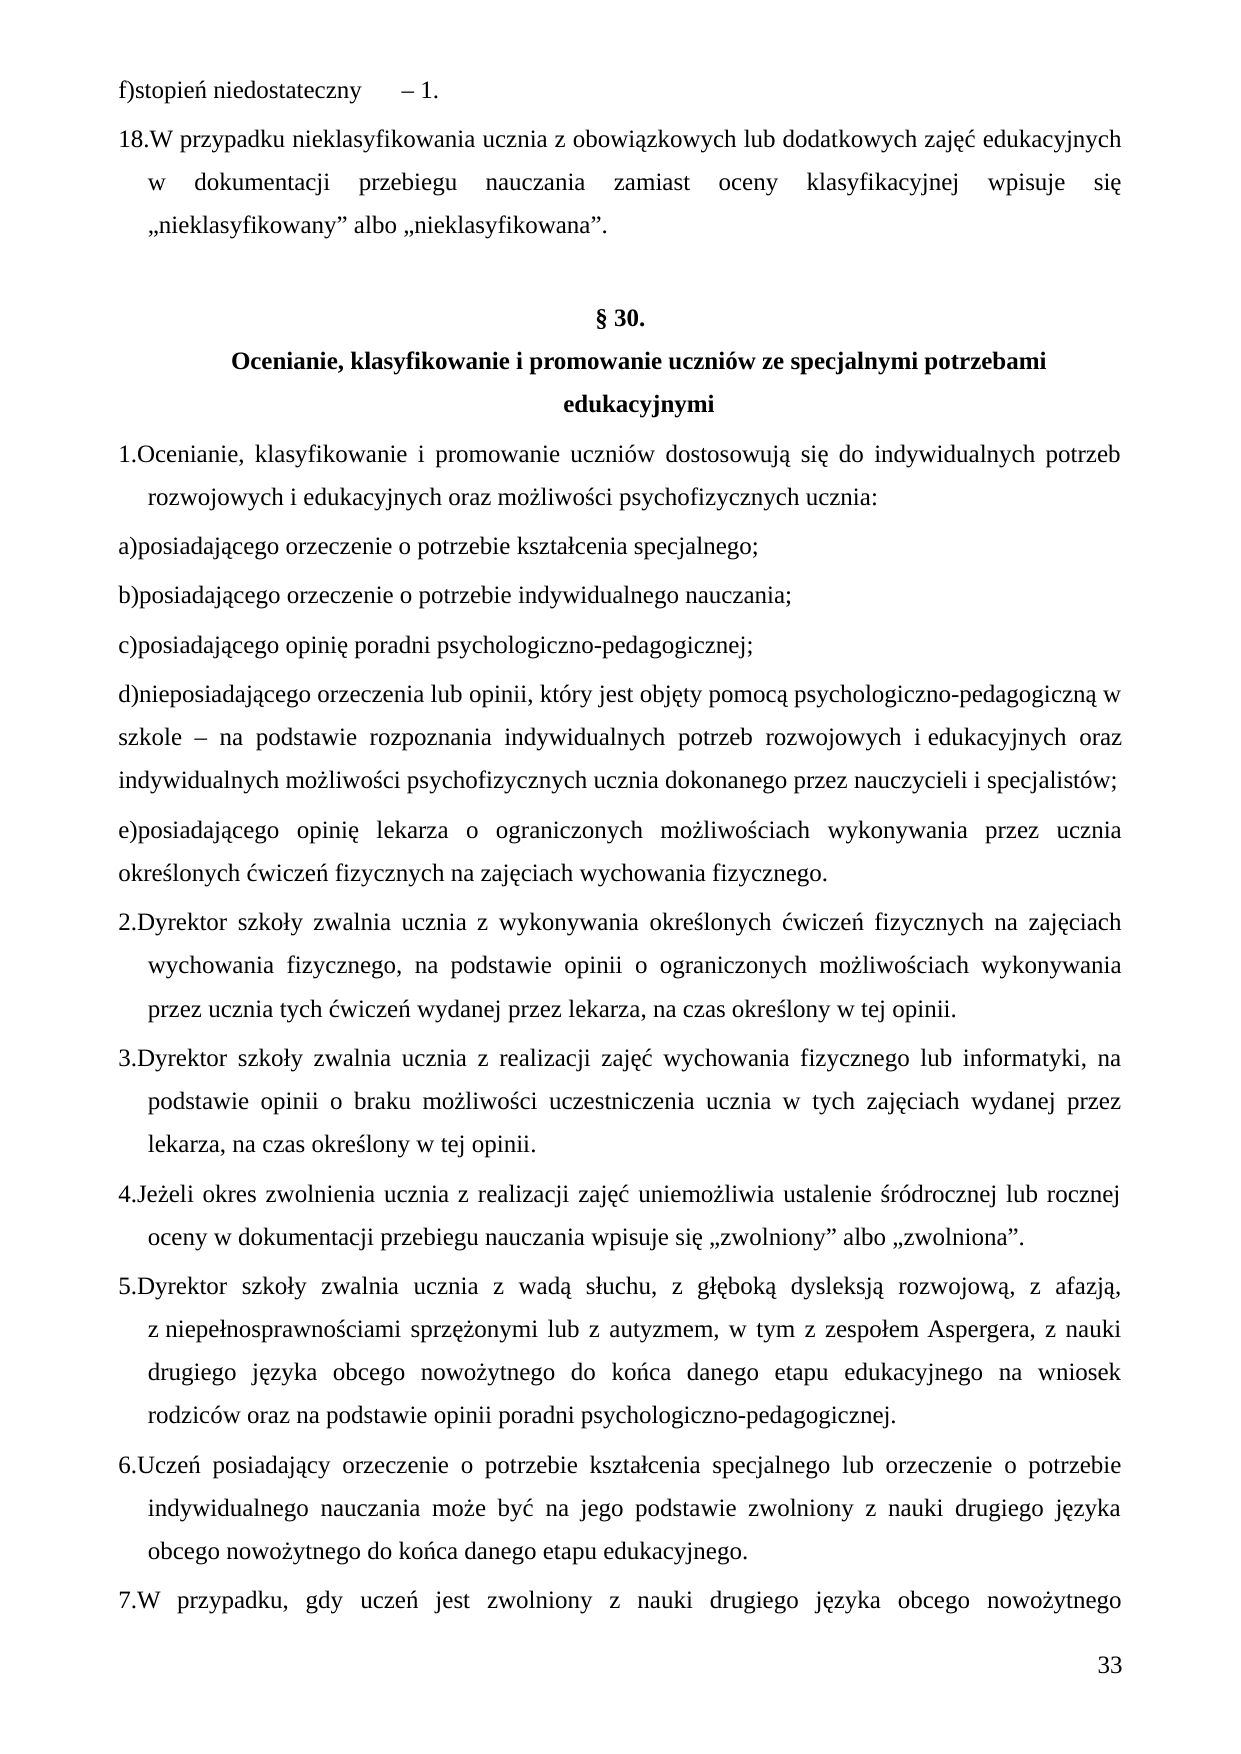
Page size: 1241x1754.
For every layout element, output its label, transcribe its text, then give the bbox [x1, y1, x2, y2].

list Dyrektor szkoły zwalnia ucznia z wykonywania określonych ćwiczeń fizycznych na zajęciach wychowania fizycznego, na podstawie opinii o ograniczonych możliwościach wykonywania przez ucznia tych ćwiczeń wydanej przez lekarza, na czas określony w tej opinii. [118, 907, 1122, 1022]
list Jeżeli okres zwolnienia ucznia z realizacji zajęć uniemożliwia ustalenie śródrocznej lub rocznej oceny w dokumentacji przebiegu nauczania wpisuje się „zwolniony” albo „zwolniona”. [118, 1179, 1122, 1251]
text Ocenianie, klasyfikowanie i promowanie uczniów ze specjalnymi potrzebami edukacyjnymi [156, 346, 1122, 418]
list posiadającego opinię poradni psychologiczno-pedagogicznej; [118, 630, 1122, 659]
list Dyrektor szkoły zwalnia ucznia z realizacji zajęć wychowania fizycznego lub informatyki, na podstawie opinii o braku możliwości uczestniczenia ucznia w tych zajęciach wydanej przez lekarza, na czas określony w tej opinii. [118, 1043, 1122, 1158]
list nieposiadającego orzeczenia lub opinii, który jest objęty pomocą psychologiczno-pedagogiczną w szkole – na podstawie rozpoznania indywidualnych potrzeb rozwojowych i edukacyjnych oraz indywidualnych możliwości psychofizycznych ucznia dokonanego przez nauczycieli i specjalistów; [118, 679, 1122, 794]
text § 30. [118, 303, 1122, 332]
list posiadającego opinię lekarza o ograniczonych możliwościach wykonywania przez ucznia określonych ćwiczeń fizycznych na zajęciach wychowania fizycznego. [118, 815, 1122, 887]
list posiadającego orzeczenie o potrzebie kształcenia specjalnego; [118, 531, 1122, 560]
list W przypadku, gdy uczeń jest zwolniony z nauki drugiego języka obcego nowożytnego [118, 1586, 1122, 1614]
list stopień niedostateczny – 1. [118, 75, 1122, 104]
list Dyrektor szkoły zwalnia ucznia z wadą słuchu, z głęboką dysleksją rozwojową, z afazją, z niepełnosprawnościami sprzężonymi lub z autyzmem, w tym z zespołem Aspergera, z nauki drugiego języka obcego nowożytnego do końca danego etapu edukacyjnego na wniosek rodziców oraz na podstawie opinii poradni psychologiczno-pedagogicznej. [118, 1271, 1122, 1429]
list Ocenianie, klasyfikowanie i promowanie uczniów dostosowują się do indywidualnych potrzeb rozwojowych i edukacyjnych oraz możliwości psychofizycznych ucznia: [118, 439, 1122, 511]
list Uczeń posiadający orzeczenie o potrzebie kształcenia specjalnego lub orzeczenie o potrzebie indywidualnego nauczania może być na jego podstawie zwolniony z nauki drugiego języka obcego nowożytnego do końca danego etapu edukacyjnego. [118, 1450, 1122, 1565]
list posiadającego orzeczenie o potrzebie indywidualnego nauczania; [118, 581, 1122, 609]
list W przypadku nieklasyfikowania ucznia z obowiązkowych lub dodatkowych zajęć edukacyjnych w dokumentacji przebiegu nauczania zamiast oceny klasyfikacyjnej wpisuje się „nieklasyfikowany” albo „nieklasyfikowana”. [118, 124, 1122, 239]
